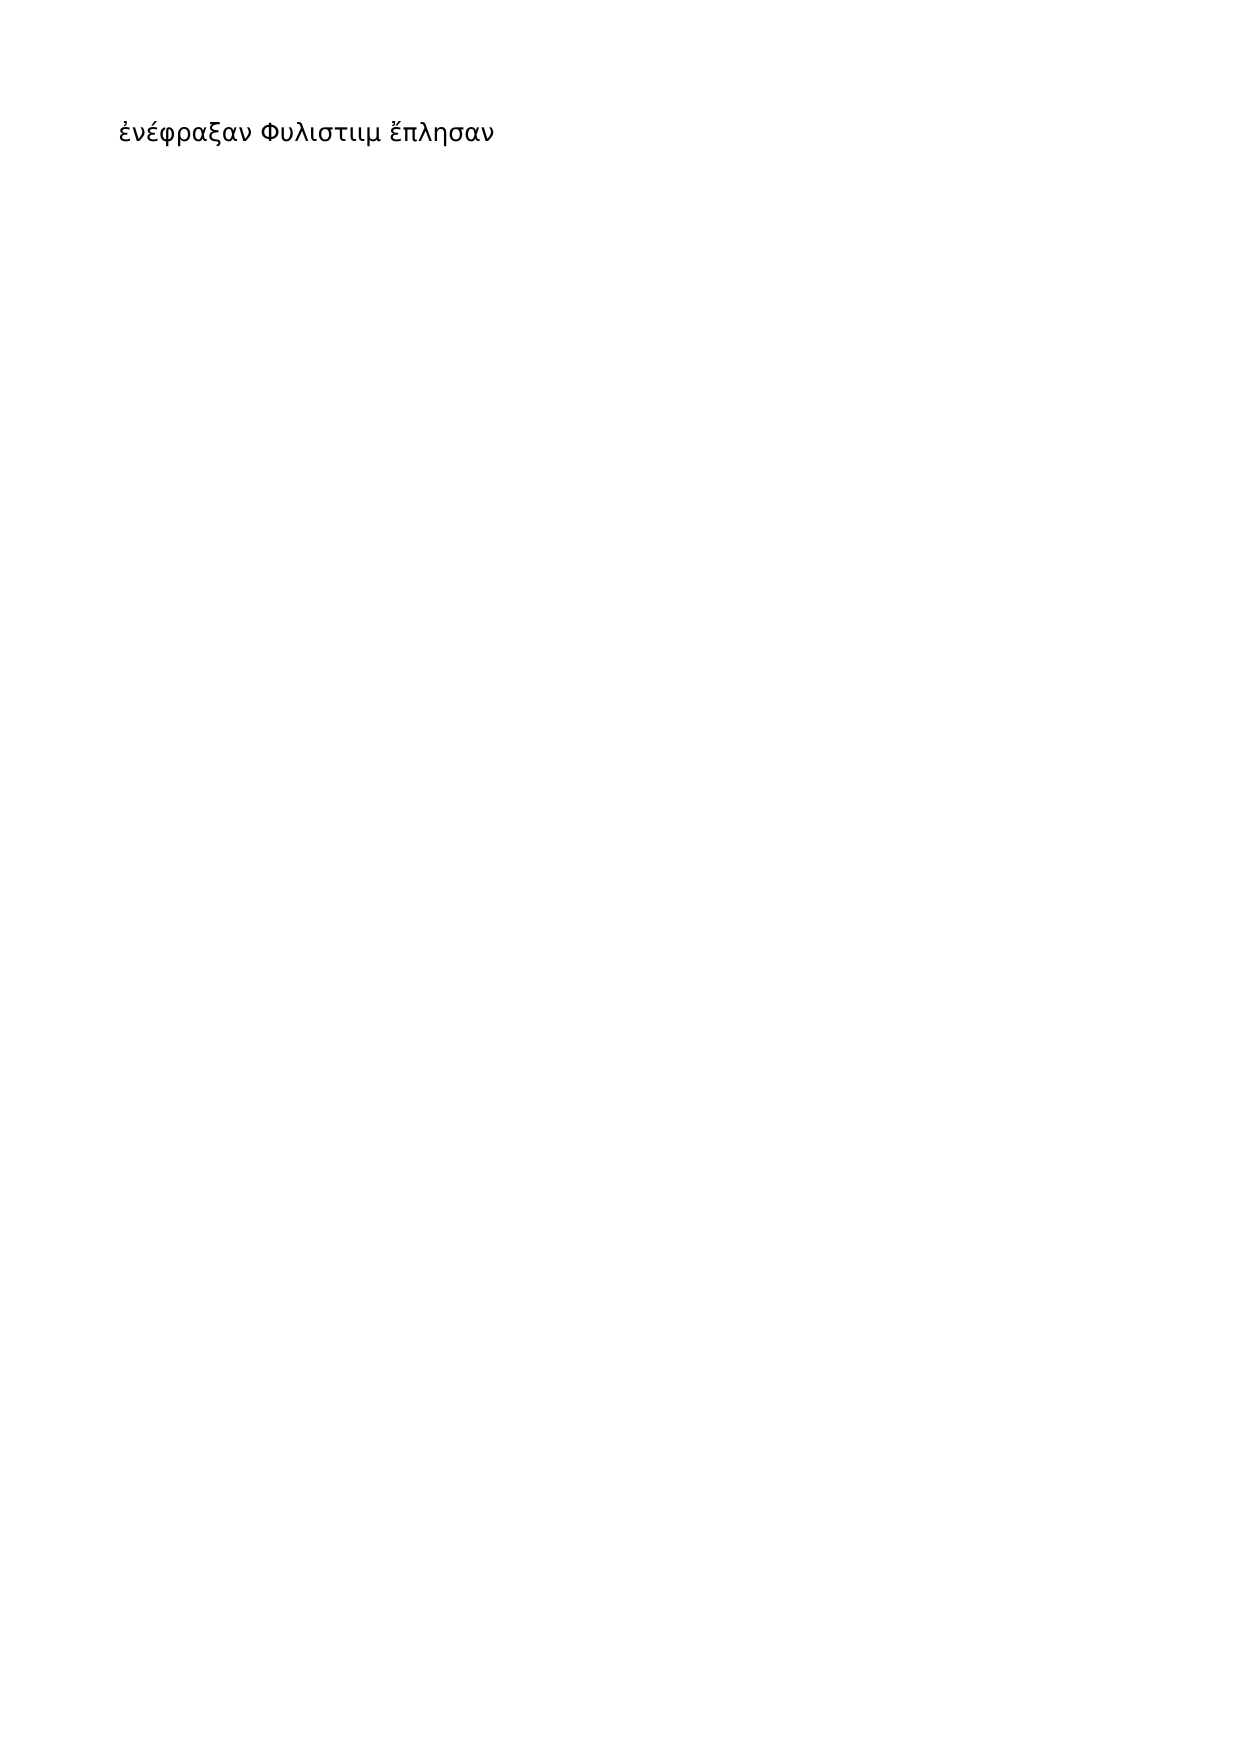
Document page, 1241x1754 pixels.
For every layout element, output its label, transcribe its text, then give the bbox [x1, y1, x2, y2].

text ἐνέφραξαν Φυλιστιιμ ἔπλησαν [118, 118, 1122, 147]
